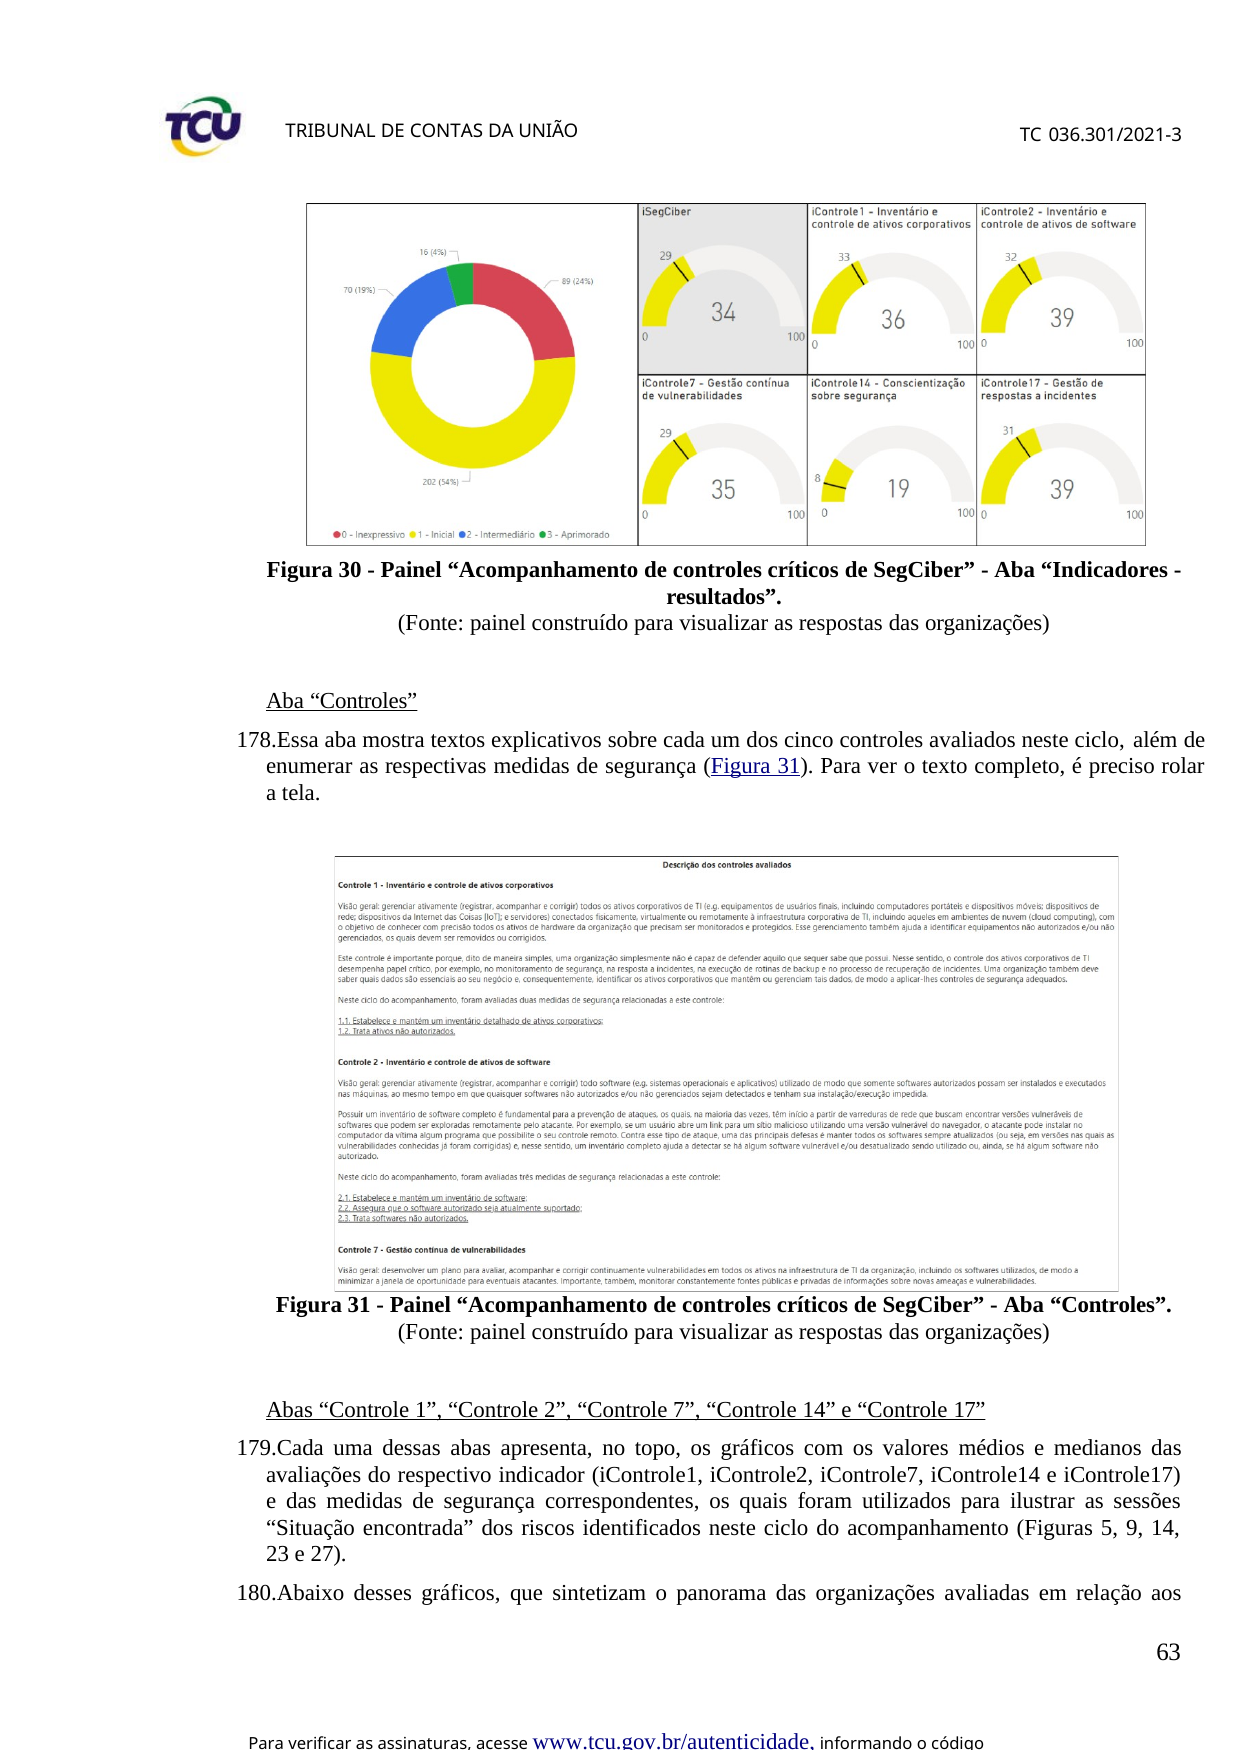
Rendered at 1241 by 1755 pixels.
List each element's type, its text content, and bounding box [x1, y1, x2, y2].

text Abas “Controle 1”, “Controle 2”, “Controle 7”, “Controle 14” e “Controle 17” [266, 1396, 1205, 1422]
text Aba “Controles” [266, 687, 1205, 713]
list Cada uma dessas abas apresenta, no topo, os gráficos com os valores médios e medianos das avaliações do respectivo indicador (iControle1, iControle2, iControle7, iControle14 e iControle17) e das medidas de segurança correspondentes, os quais foram utilizados para ilustrar as sessões “Situação encontrada” dos riscos identificados neste ciclo do acompanhamento (Figuras 5, 9, 14, 23 e 27). [236, 1434, 1182, 1566]
subtitle Figura 31 - Painel “Acompanhamento de controles críticos de SegCiber” - Aba “Controles”. [242, 865, 1205, 1318]
text (Fonte: painel construído para visualizar as respostas das organizações) [280, 1318, 1167, 1344]
list Essa aba mostra textos explicativos sobre cada um dos cinco controles avaliados neste ciclo, além de enumerar as respectivas medidas de segurança (Figura 31). Para ver o texto completo, é preciso rolar a tela. [236, 726, 1205, 805]
subtitle Figura 30 - Painel “Acompanhamento de controles críticos de SegCiber” - Aba “Indicadores - resultados”. [242, 557, 1205, 609]
text (Fonte: painel construído para visualizar as respostas das organizações) [280, 609, 1167, 636]
list Abaixo desses gráficos, que sintetizam o panorama das organizações avaliadas em relação aos [236, 1579, 1182, 1605]
